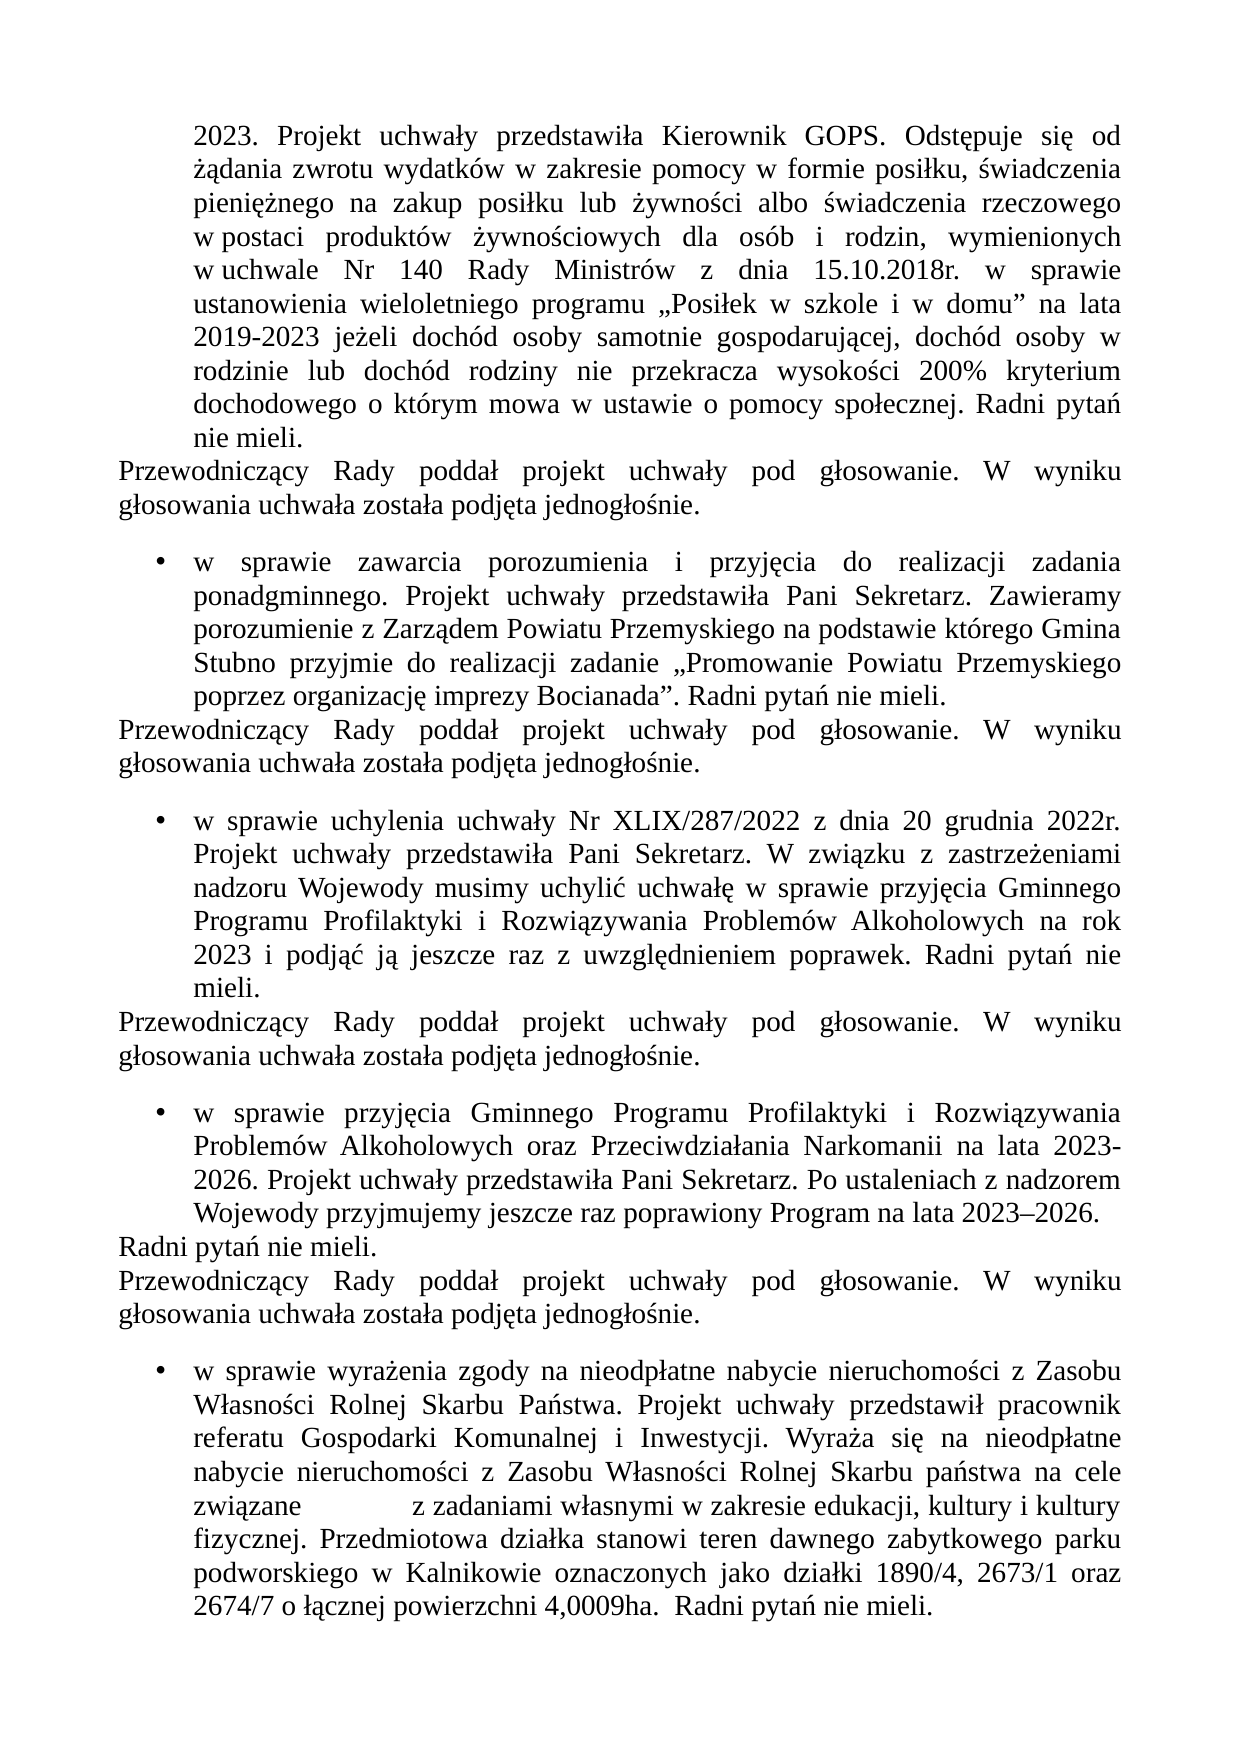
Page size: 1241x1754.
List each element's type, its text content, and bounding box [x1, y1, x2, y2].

text Przewodniczący Rady poddał projekt uchwały pod głosowanie. W wyniku głosowania uchwała została podjęta jednogłośnie. [118, 1004, 1122, 1071]
list w sprawie przyjęcia Gminnego Programu Profilaktyki i Rozwiązywania Problemów Alkoholowych oraz Przeciwdziałania Narkomanii na lata 2023-2026. Projekt uchwały przedstawiła Pani Sekretarz. Po ustaleniach z nadzorem Wojewody przyjmujemy jeszcze raz poprawiony Program na lata 2023–2026. [156, 1095, 1122, 1229]
list w sprawie uchylenia uchwały Nr XLIX/287/2022 z dnia 20 grudnia 2022r. Projekt uchwały przedstawiła Pani Sekretarz. W związku z zastrzeżeniami nadzoru Wojewody musimy uchylić uchwałę w sprawie przyjęcia Gminnego Programu Profilaktyki i Rozwiązywania Problemów Alkoholowych na rok 2023 i podjąć ją jeszcze raz z uwzględnieniem poprawek. Radni pytań nie mieli. [156, 803, 1122, 1004]
text Przewodniczący Rady poddał projekt uchwały pod głosowanie. W wyniku głosowania uchwała została podjęta jednogłośnie. [118, 453, 1122, 521]
list w sprawie zawarcia porozumienia i przyjęcia do realizacji zadania ponadgminnego. Projekt uchwały przedstawiła Pani Sekretarz. Zawieramy porozumienie z Zarządem Powiatu Przemyskiego na podstawie którego Gmina Stubno przyjmie do realizacji zadanie „Promowanie Powiatu Przemyskiego poprzez organizację imprezy Bocianada”. Radni pytań nie mieli. [156, 544, 1122, 712]
text Radni pytań nie mieli. [118, 1229, 1122, 1263]
text Przewodniczący Rady poddał projekt uchwały pod głosowanie. W wyniku głosowania uchwała została podjęta jednogłośnie. [118, 1263, 1122, 1330]
text Przewodniczący Rady poddał projekt uchwały pod głosowanie. W wyniku głosowania uchwała została podjęta jednogłośnie. [118, 712, 1122, 779]
list w sprawie wyrażenia zgody na nieodpłatne nabycie nieruchomości z Zasobu Własności Rolnej Skarbu Państwa. Projekt uchwały przedstawił pracownik referatu Gospodarki Komunalnej i Inwestycji. Wyraża się na nieodpłatne nabycie nieruchomości z Zasobu Własności Rolnej Skarbu państwa na cele związane z zadaniami własnymi w zakresie edukacji, kultury i kultury fizycznej. Przedmiotowa działka stanowi teren dawnego zabytkowego parku podworskiego w Kalnikowie oznaczonych jako działki 1890/4, 2673/1 oraz 2674/7 o łącznej powierzchni 4,0009ha. Radni pytań nie mieli. [156, 1353, 1122, 1622]
list 2023. Projekt uchwały przedstawiła Kierownik GOPS. Odstępuje się od żądania zwrotu wydatków w zakresie pomocy w formie posiłku, świadczenia pieniężnego na zakup posiłku lub żywności albo świadczenia rzeczowego w postaci produktów żywnościowych dla osób i rodzin, wymienionych w uchwale Nr 140 Rady Ministrów z dnia 15.10.2018r. w sprawie ustanowienia wieloletniego programu „Posiłek w szkole i w domu” na lata 2019-2023 jeżeli dochód osoby samotnie gospodarującej, dochód osoby w rodzinie lub dochód rodziny nie przekracza wysokości 200% kryterium dochodowego o którym mowa w ustawie o pomocy społecznej. Radni pytań nie mieli. [156, 118, 1122, 453]
